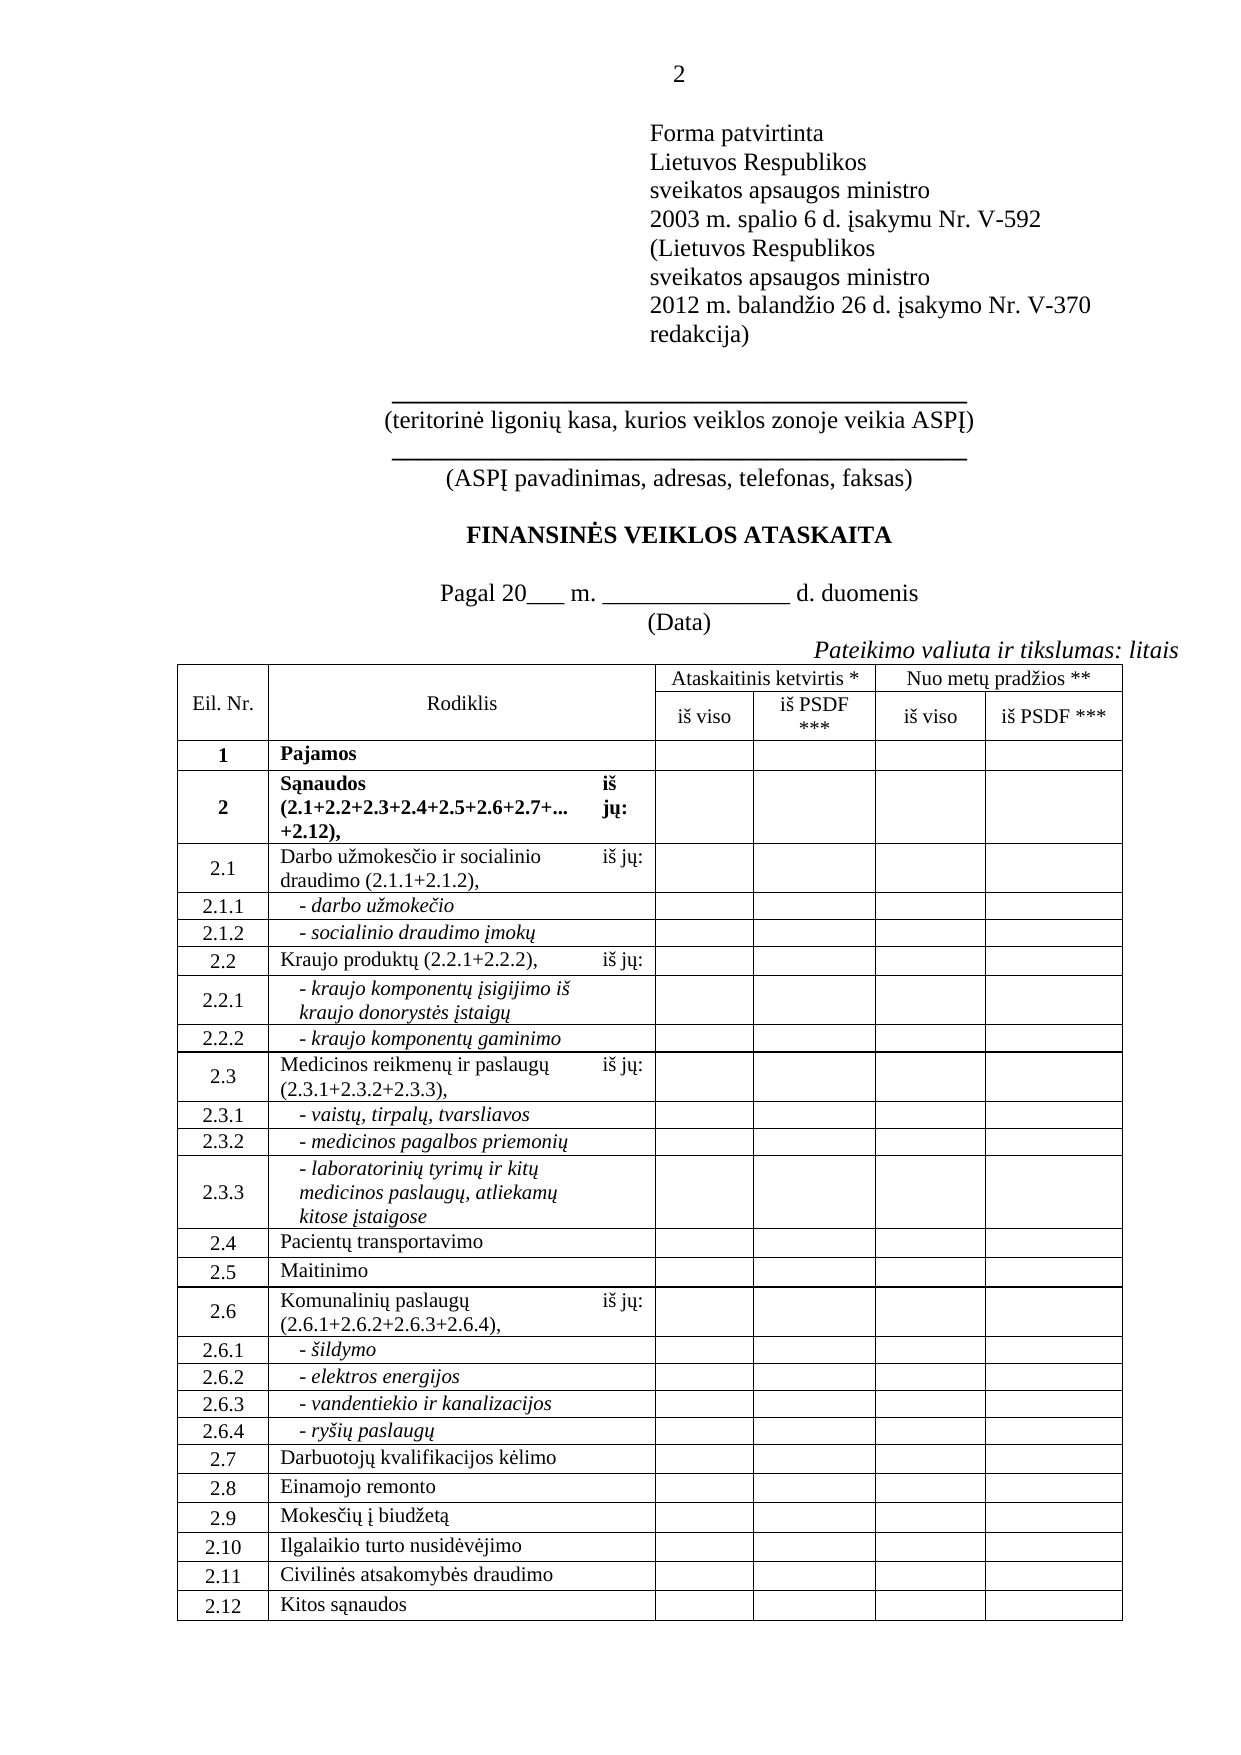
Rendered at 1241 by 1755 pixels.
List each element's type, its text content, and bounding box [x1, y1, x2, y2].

table_cell 2.11 [178, 1562, 268, 1590]
table_cell [754, 1337, 875, 1363]
table_cell [591, 920, 655, 946]
table_header Rodiklis [269, 665, 655, 740]
table_cell [656, 844, 753, 892]
table_cell - vaistų, tirpalų, tvarsliavos [269, 1102, 591, 1127]
table_cell [876, 947, 985, 975]
table_cell [754, 1288, 875, 1336]
table_cell [754, 1129, 875, 1154]
table_cell Civilinės atsakomybės draudimo [269, 1562, 591, 1590]
table_cell [986, 1053, 1122, 1101]
table_cell [876, 1562, 985, 1590]
table_cell - laboratorinių tyrimų ir kitų medicinos paslaugų, atliekamų kitose įstaigose [269, 1156, 591, 1228]
table_cell [876, 1364, 985, 1389]
table_cell - vandentiekio ir kanalizacijos [269, 1391, 591, 1417]
table_cell [591, 1445, 655, 1473]
table_cell Kitos sąnaudos [269, 1591, 591, 1620]
table_cell iš jų: [591, 1288, 655, 1336]
table_cell 2.3.1 [178, 1102, 268, 1127]
table_cell 2.5 [178, 1258, 268, 1286]
table_cell [876, 1418, 985, 1443]
table_cell [754, 1391, 875, 1417]
text sveikatos apsaugos ministro [649, 176, 1181, 204]
table_cell [876, 844, 985, 892]
table_cell [656, 1053, 753, 1101]
table_cell iš jų: [591, 1053, 655, 1101]
table_cell [876, 771, 985, 843]
table_cell [876, 1474, 985, 1502]
table_cell 2.6.3 [178, 1391, 268, 1417]
table_cell iš viso [656, 692, 753, 740]
table_cell [986, 771, 1122, 843]
table_cell [876, 1445, 985, 1473]
table_cell [986, 1364, 1122, 1389]
table_cell [876, 1288, 985, 1336]
table_cell [754, 1102, 875, 1127]
table_cell [591, 1391, 655, 1417]
table_cell [986, 1229, 1122, 1257]
table_cell Darbuotojų kvalifikacijos kėlimo [269, 1445, 591, 1473]
table_cell [876, 741, 985, 769]
table_cell [591, 1258, 655, 1286]
table_cell [591, 1418, 655, 1443]
table_cell Einamojo remonto [269, 1474, 591, 1502]
table_cell [986, 1129, 1122, 1154]
table_cell [986, 1258, 1122, 1286]
table_cell [656, 1364, 753, 1389]
table_cell [656, 1129, 753, 1154]
text (Data) [177, 607, 1181, 636]
table_cell [656, 741, 753, 769]
table_cell 2 [178, 771, 268, 843]
table_header Nuo metų pradžios ** [876, 665, 1122, 691]
table_cell [591, 1025, 655, 1051]
table_cell [656, 1562, 753, 1590]
table_cell [591, 1337, 655, 1363]
table_cell - medicinos pagalbos priemonių [269, 1129, 591, 1154]
table_cell - kraujo komponentų gaminimo [269, 1025, 591, 1051]
table_cell 2.1.2 [178, 920, 268, 946]
table_cell Mokesčių į biudžetą [269, 1503, 591, 1532]
table_cell [591, 1229, 655, 1257]
table_cell [591, 1503, 655, 1532]
table_cell [754, 1503, 875, 1532]
table_cell [656, 947, 753, 975]
table_cell [591, 1533, 655, 1561]
table_cell 2.2 [178, 947, 268, 975]
table_cell [656, 1337, 753, 1363]
table_cell [986, 1418, 1122, 1443]
table_cell [656, 920, 753, 946]
table_cell [876, 1229, 985, 1257]
table_cell Ilgalaikio turto nusidėvėjimo [269, 1533, 591, 1561]
text Forma patvirtinta [649, 118, 1181, 147]
table_cell [754, 1229, 875, 1257]
table_cell [656, 1445, 753, 1473]
text (teritorinė ligonių kasa, kurios veiklos zonoje veikia ASPĮ) [177, 406, 1181, 434]
table_cell - šildymo [269, 1337, 591, 1363]
table_cell [876, 1533, 985, 1561]
table_cell 2.7 [178, 1445, 268, 1473]
table_cell - kraujo komponentų įsigijimo iš kraujo donorystės įstaigų [269, 976, 591, 1024]
table_cell [986, 741, 1122, 769]
table_cell [986, 1025, 1122, 1051]
table_cell [876, 1503, 985, 1532]
table_cell [591, 1474, 655, 1502]
table_cell iš PSDF *** [754, 692, 875, 740]
text Pagal 20___ m. _______________ d. duomenis [177, 578, 1181, 607]
table_cell [591, 1129, 655, 1154]
table_cell Maitinimo [269, 1258, 591, 1286]
table_cell [754, 1025, 875, 1051]
table_cell [986, 1503, 1122, 1532]
table_header Eil. Nr. [178, 665, 268, 740]
table_cell [876, 1025, 985, 1051]
table_cell iš jų: [591, 844, 655, 892]
table_cell [986, 893, 1122, 919]
text Pateikimo valiuta ir tikslumas: litais [177, 636, 1181, 664]
text (ASPĮ pavadinimas, adresas, telefonas, faksas) [177, 463, 1181, 492]
text 2003 m. spalio 6 d. įsakymu Nr. V-592 [649, 204, 1181, 233]
table_cell [656, 1418, 753, 1443]
table_cell iš jų: [591, 947, 655, 975]
table_cell [754, 1053, 875, 1101]
table_cell Pacientų transportavimo [269, 1229, 591, 1257]
table_cell [591, 1364, 655, 1389]
table_cell Sąnaudos (2.1+2.2+2.3+2.4+2.5+2.6+2.7+...+2.12), [269, 771, 591, 843]
table_cell iš PSDF *** [986, 692, 1122, 740]
table_cell [986, 1474, 1122, 1502]
table_cell [986, 1337, 1122, 1363]
table_cell 2.6 [178, 1288, 268, 1336]
table_cell Komunalinių paslaugų (2.6.1+2.6.2+2.6.3+2.6.4), [269, 1288, 591, 1336]
table_cell 2.4 [178, 1229, 268, 1257]
table_cell 2.8 [178, 1474, 268, 1502]
table_cell [656, 1474, 753, 1502]
text ______________________________________________ [177, 377, 1181, 406]
table_cell Medicinos reikmenų ir paslaugų (2.3.1+2.3.2+2.3.3), [269, 1053, 591, 1101]
table_cell [986, 1391, 1122, 1417]
text (Lietuvos Respublikos [649, 233, 1181, 262]
table_cell 2.3 [178, 1053, 268, 1101]
table_cell [876, 1053, 985, 1101]
table_cell [656, 1102, 753, 1127]
table_cell [656, 1156, 753, 1228]
table_cell [754, 920, 875, 946]
table_cell - darbo užmokečio [269, 893, 591, 919]
table_cell Pajamos [269, 741, 591, 769]
table_cell [986, 947, 1122, 975]
table_cell [754, 1562, 875, 1590]
table_cell [656, 1591, 753, 1620]
table_cell [754, 1591, 875, 1620]
table_cell [754, 893, 875, 919]
table_cell [656, 1288, 753, 1336]
table_cell [591, 893, 655, 919]
table_cell [876, 1258, 985, 1286]
table_cell 2.6.2 [178, 1364, 268, 1389]
table_cell [754, 947, 875, 975]
table_cell 2.1.1 [178, 893, 268, 919]
table_cell - ryšių paslaugų [269, 1418, 591, 1443]
table_cell [754, 844, 875, 892]
table_cell [754, 1364, 875, 1389]
text 2012 m. balandžio 26 d. įsakymo Nr. V-370 redakcija) [649, 291, 1181, 348]
table_cell - socialinio draudimo įmokų [269, 920, 591, 946]
table_cell [876, 1337, 985, 1363]
table_header Ataskaitinis ketvirtis * [656, 665, 875, 691]
table_cell [986, 1288, 1122, 1336]
table_cell [754, 1445, 875, 1473]
table_cell [876, 976, 985, 1024]
table_cell [876, 1129, 985, 1154]
table_cell [656, 1533, 753, 1561]
table_cell [986, 1445, 1122, 1473]
table_cell 1 [178, 741, 268, 769]
table_cell [986, 976, 1122, 1024]
table_cell [591, 976, 655, 1024]
table_cell [656, 1258, 753, 1286]
table_cell [656, 1025, 753, 1051]
text Lietuvos Respublikos [649, 147, 1181, 176]
table_cell 2.12 [178, 1591, 268, 1620]
table_cell 2.3.2 [178, 1129, 268, 1154]
table_cell [656, 1229, 753, 1257]
table_cell [876, 893, 985, 919]
table_cell - elektros energijos [269, 1364, 591, 1389]
table_cell [754, 1474, 875, 1502]
table_cell 2.6.1 [178, 1337, 268, 1363]
table_cell [656, 976, 753, 1024]
table_cell [876, 1591, 985, 1620]
table_cell [986, 1533, 1122, 1561]
table_cell [754, 1258, 875, 1286]
table_cell [986, 1591, 1122, 1620]
table_cell [986, 1102, 1122, 1127]
table_cell [986, 920, 1122, 946]
table_cell [986, 1562, 1122, 1590]
table_cell 2.6.4 [178, 1418, 268, 1443]
table_cell [876, 1102, 985, 1127]
table_cell 2.1 [178, 844, 268, 892]
table_cell [591, 1562, 655, 1590]
table_cell [656, 771, 753, 843]
table_cell [754, 976, 875, 1024]
table_cell [656, 893, 753, 919]
table_cell [754, 1156, 875, 1228]
table_cell [656, 1503, 753, 1532]
table_cell [876, 1156, 985, 1228]
table_cell [591, 1156, 655, 1228]
table_cell [876, 1391, 985, 1417]
table_cell [754, 1418, 875, 1443]
table_cell [591, 1102, 655, 1127]
table_cell [876, 920, 985, 946]
table_cell [986, 1156, 1122, 1228]
table_cell iš jų: [591, 771, 655, 843]
table_cell iš viso [876, 692, 985, 740]
table_cell 2.9 [178, 1503, 268, 1532]
text sveikatos apsaugos ministro [649, 262, 1181, 291]
text FINANSINĖS VEIKLOS ATASKAITA [177, 521, 1181, 549]
table_cell 2.3.3 [178, 1156, 268, 1228]
table_cell Darbo užmokesčio ir socialinio draudimo (2.1.1+2.1.2), [269, 844, 591, 892]
table_cell [591, 741, 655, 769]
table_cell [591, 1591, 655, 1620]
table_cell 2.10 [178, 1533, 268, 1561]
table_cell Kraujo produktų (2.2.1+2.2.2), [269, 947, 591, 975]
text ______________________________________________ [177, 434, 1181, 463]
table_cell 2.2.1 [178, 976, 268, 1024]
table_cell [656, 1391, 753, 1417]
table_cell [986, 844, 1122, 892]
table_cell 2.2.2 [178, 1025, 268, 1051]
table_cell [754, 741, 875, 769]
table_cell [754, 1533, 875, 1561]
table_cell [754, 771, 875, 843]
